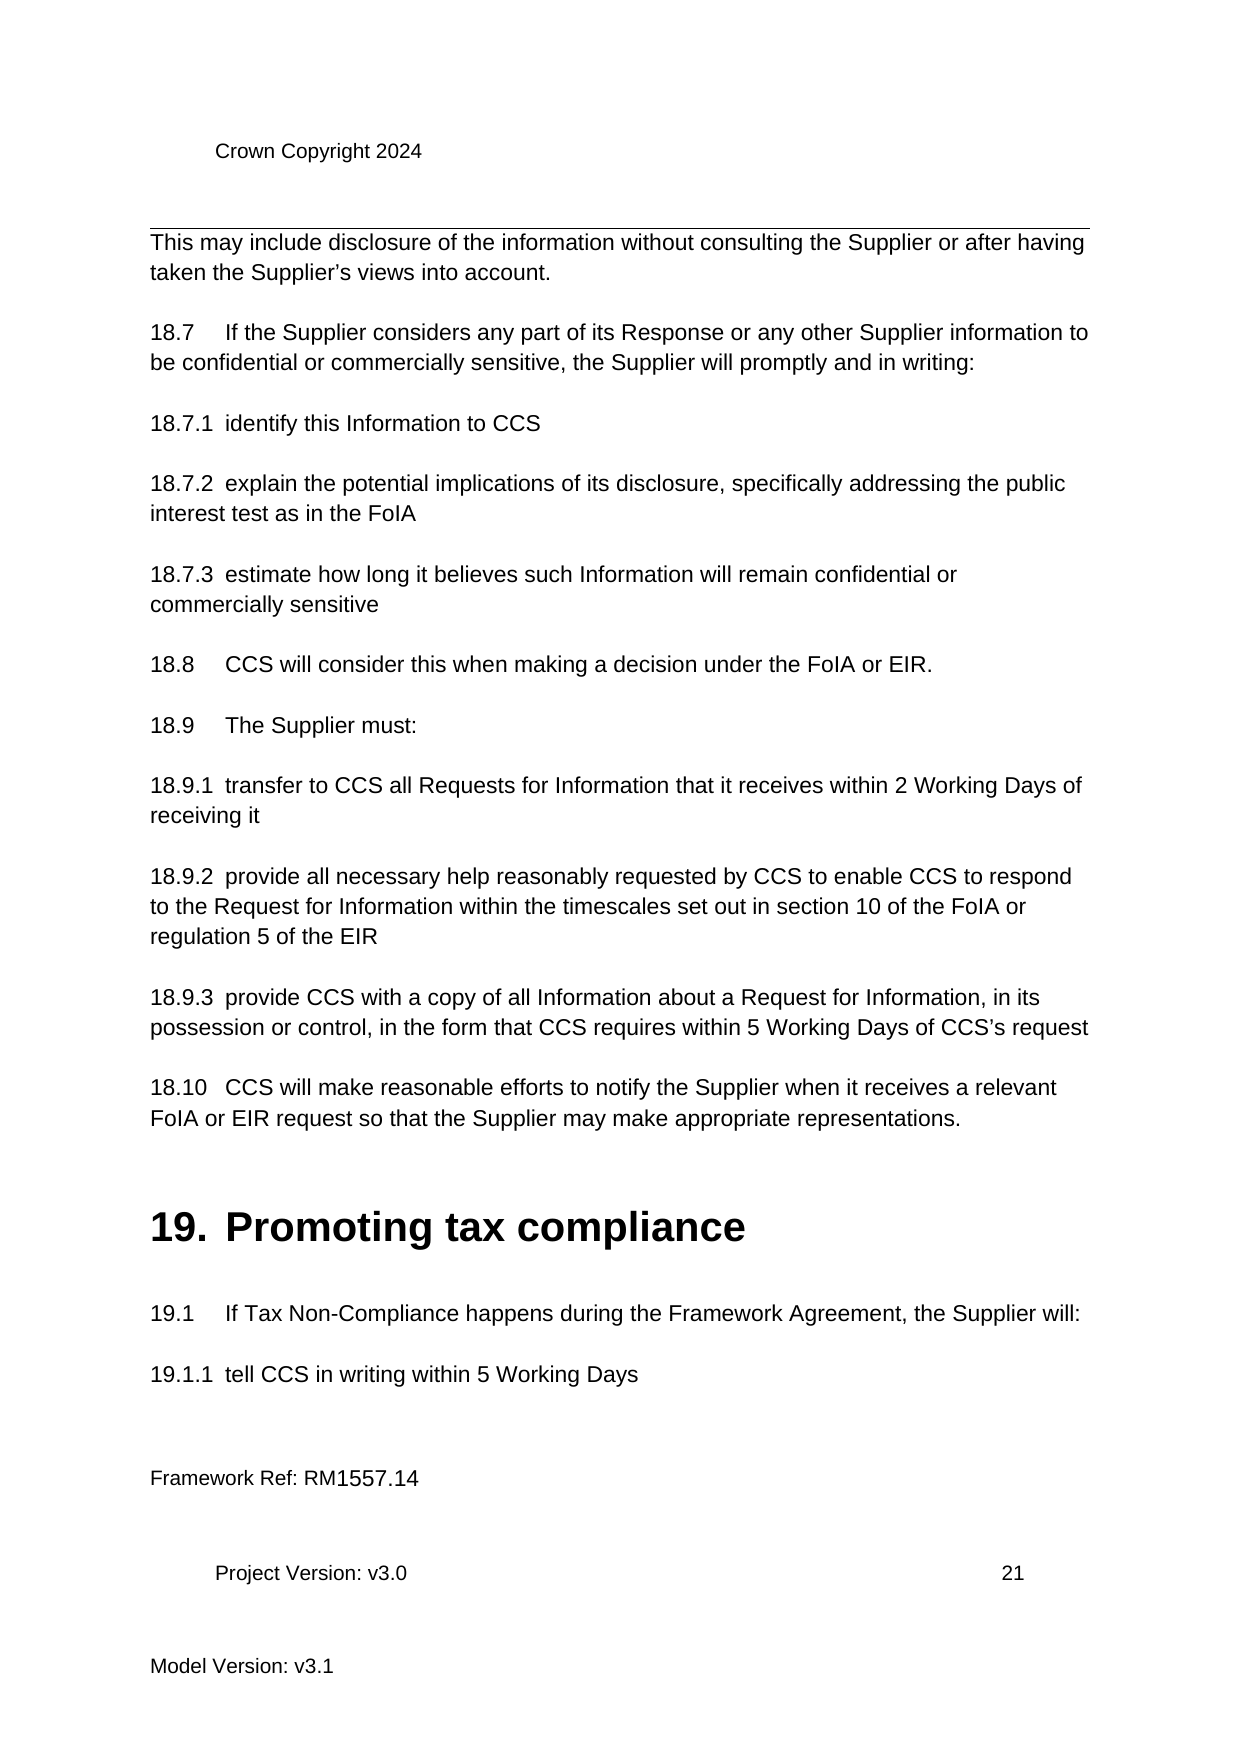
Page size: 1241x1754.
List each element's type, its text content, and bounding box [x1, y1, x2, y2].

subtitle 19.1.1 tell CCS in writing within 5 Working Days [150, 1361, 1090, 1387]
subtitle commercially sensitive [150, 591, 1090, 617]
subtitle 18.9.1 transfer to CCS all Requests for Information that it receives within 2 Working Days of receiving it [150, 772, 1090, 829]
subtitle 18.7.2 explain the potential implications of its disclosure, specifically addressing the public interest test as in the FoIA [150, 470, 1090, 527]
subtitle This may include disclosure of the information without consulting the Supplier or after having taken the Supplier’s views into account. [150, 228, 1090, 285]
subtitle 18.7.1 identify this Information to CCS [150, 410, 1090, 436]
subtitle 18.8 CCS will consider this when making a decision under the FoIA or EIR. [150, 651, 1090, 678]
subtitle 18.7 If the Supplier considers any part of its Response or any other Supplier information to be confidential or commercially sensitive, the Supplier will promptly and in writing: [150, 319, 1090, 376]
subtitle 18.9.3 provide CCS with a copy of all Information about a Request for Information, in its possession or control, in the form that CCS requires within 5 Working Days of CCS’s request [150, 984, 1090, 1040]
subtitle 18.7.3 estimate how long it believes such Information will remain confidential or [150, 561, 1090, 587]
subtitle 18.9.2 provide all necessary help reasonably requested by CCS to enable CCS to respond to the Request for Information within the timescales set out in section 10 of the FoIA or regulation 5 of the EIR [150, 863, 1090, 950]
subtitle 18.9 The Supplier must: [150, 712, 1090, 738]
subtitle 19. Promoting tax compliance [150, 1202, 1090, 1250]
subtitle 19.1 If Tax Non-Compliance happens during the Framework Agreement, the Supplier will: [150, 1300, 1090, 1327]
subtitle 18.10 CCS will make reasonable efforts to notify the Supplier when it receives a relevant FoIA or EIR request so that the Supplier may make appropriate representations. [150, 1074, 1090, 1131]
